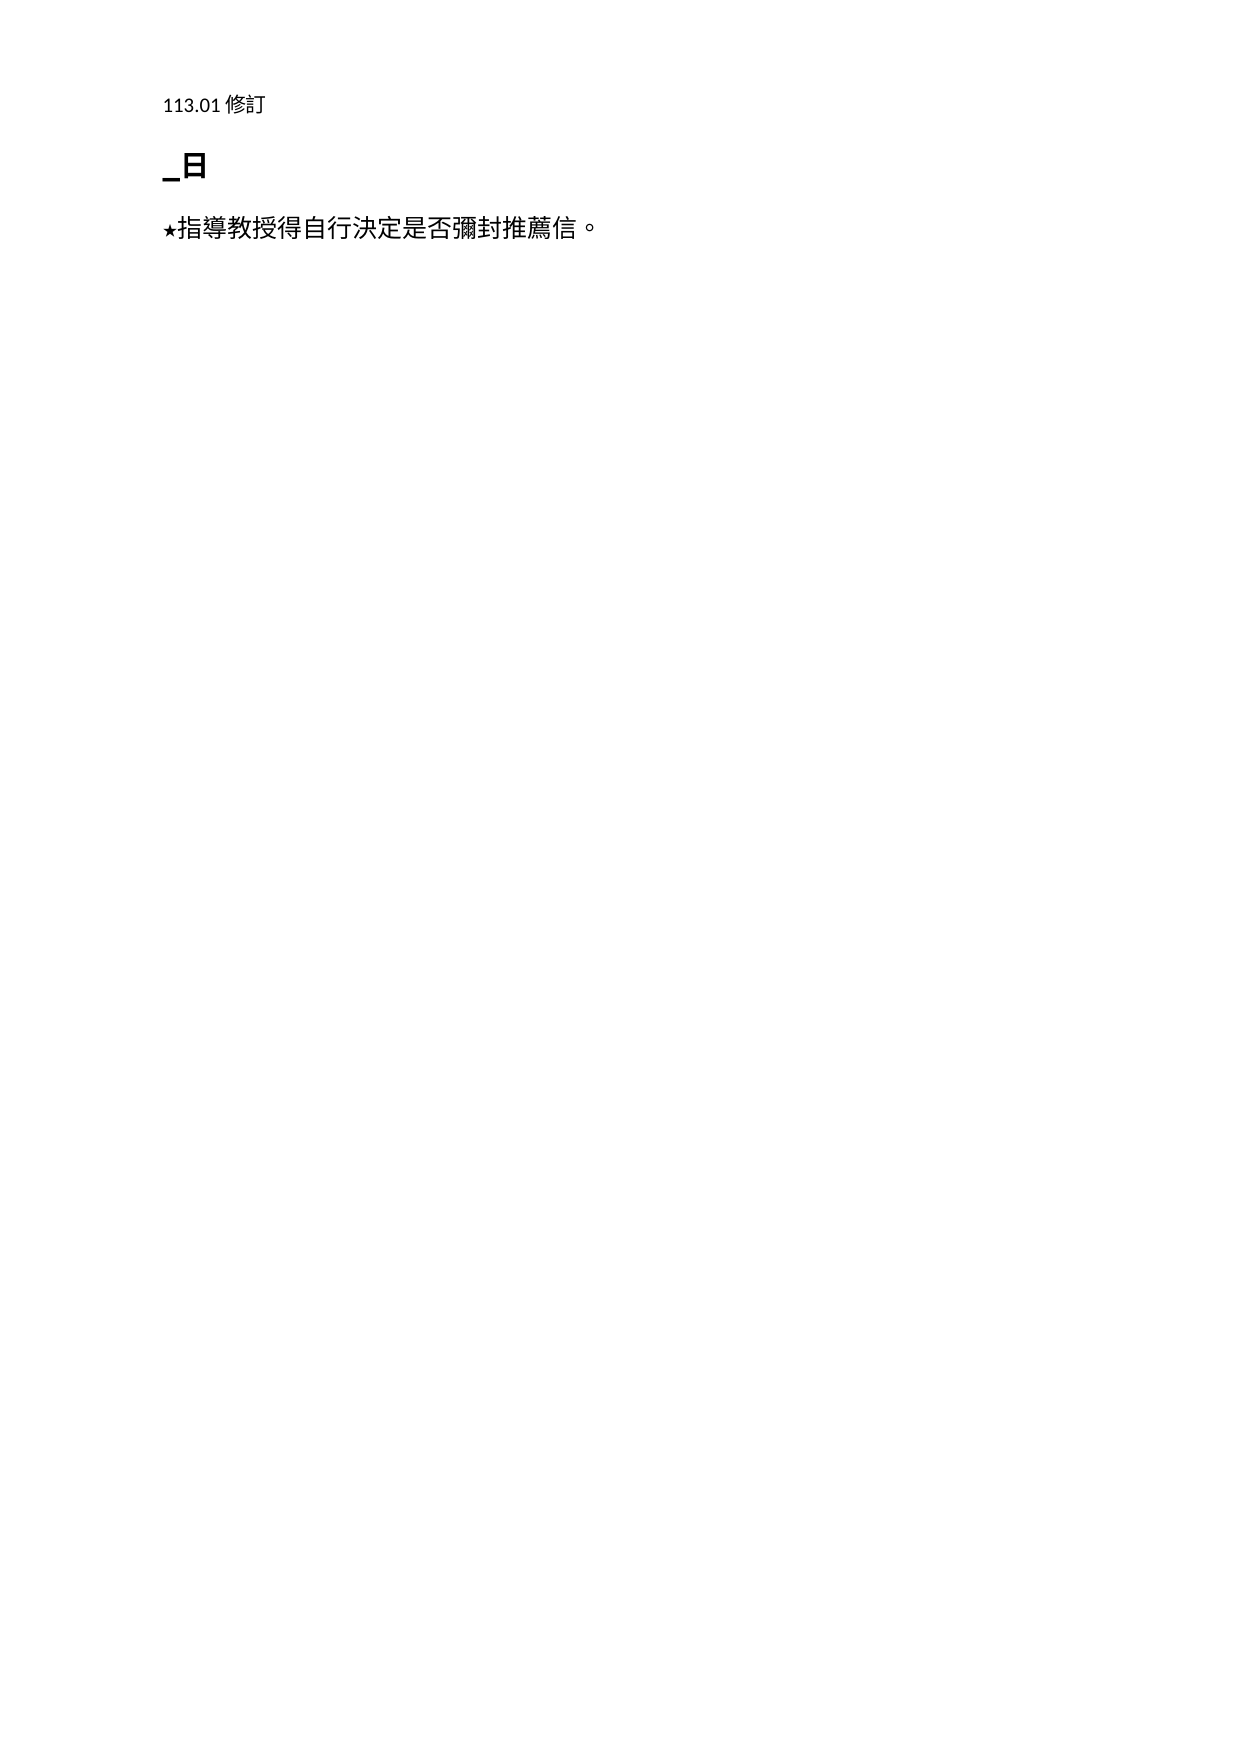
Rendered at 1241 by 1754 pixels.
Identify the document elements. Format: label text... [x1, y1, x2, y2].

text ★指導教授得自行決定是否彌封推薦信。 [162, 184, 1093, 247]
text _日 [162, 122, 1093, 184]
